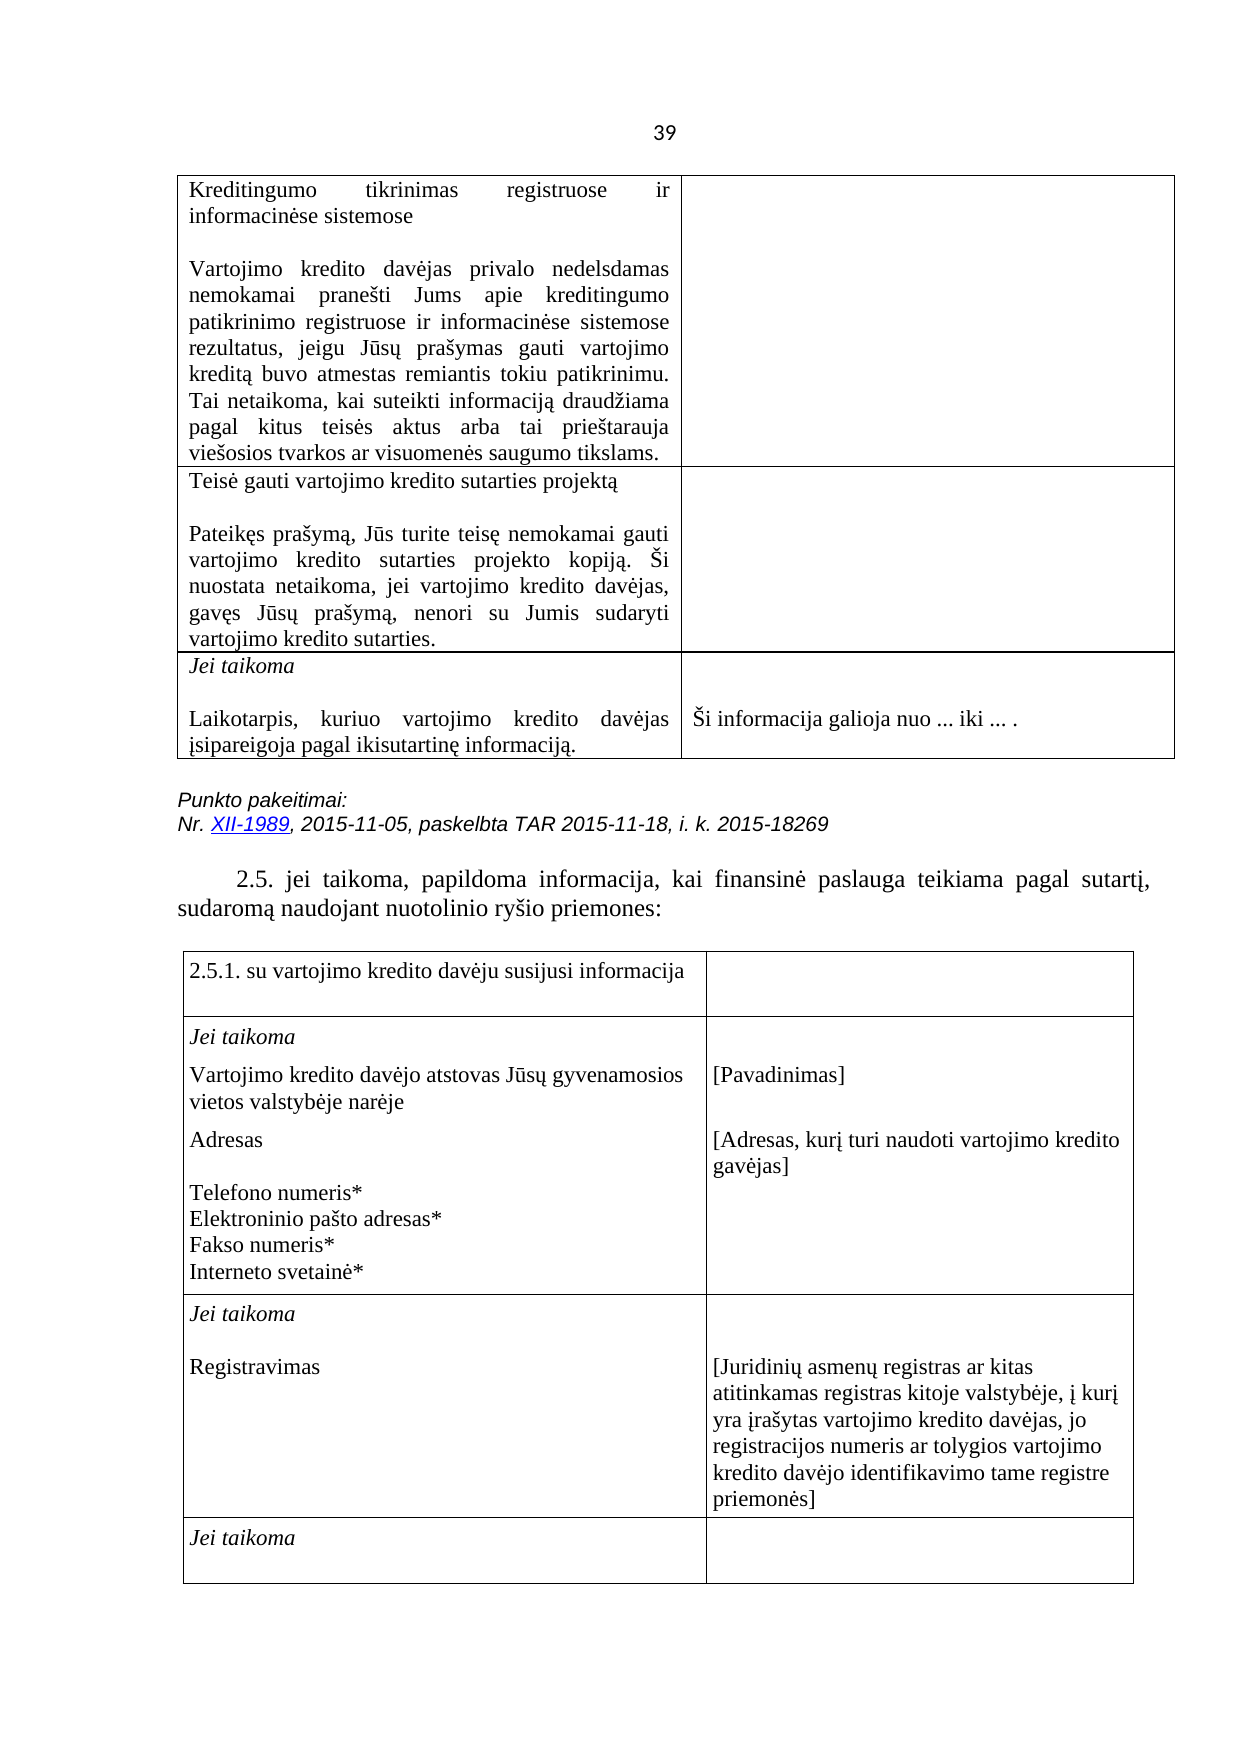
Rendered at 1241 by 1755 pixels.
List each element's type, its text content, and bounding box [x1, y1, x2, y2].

table_cell Adresas Telefono numeris* Elektroninio pašto adresas* Fakso numeris* Interneto svetainė* [184, 1120, 706, 1293]
table_cell Jei taikoma [184, 1518, 706, 1583]
table_cell [Pavadinimas] [707, 1055, 1133, 1120]
table_header [707, 952, 1133, 1016]
table_cell [707, 1017, 1133, 1055]
table_cell [682, 467, 1174, 651]
table_cell Kreditingumo tikrinimas registruose ir informacinėse sistemose Vartojimo kredito davėjas privalo nedelsdamas nemokamai pranešti Jums apie kreditingumo patikrinimo registruose ir informacinėse sistemose rezultatus, jeigu Jūsų prašymas gauti vartojimo kreditą buvo atmestas remiantis tokiu patikrinimu. Tai netaikoma, kai suteikti informaciją draudžiama pagal kitus teisės aktus arba tai prieštarauja viešosios tvarkos ar visuomenės saugumo tikslams. [178, 176, 681, 466]
table_cell Teisė gauti vartojimo kredito sutarties projektą Pateikęs prašymą, Jūs turite teisę nemokamai gauti vartojimo kredito sutarties projekto kopiją. Ši nuostata netaikoma, jei vartojimo kredito davėjas, gavęs Jūsų prašymą, nenori su Jumis sudaryti vartojimo kredito sutarties. [178, 467, 681, 651]
text Nr. XII-1989, 2015-11-05, paskelbta TAR 2015-11-18, i. k. 2015-18269 [177, 812, 1152, 836]
table_cell Ši informacija galioja nuo ... iki ... . [682, 653, 1174, 758]
text 2.5. jei taikoma, papildoma informacija, kai finansinė paslauga teikiama pagal sutartį, sudaromą naudojant nuotolinio ryšio priemones: [177, 864, 1152, 922]
table_cell [Juridinių asmenų registras ar kitas atitinkamas registras kitoje valstybėje, į kurį yra įrašytas vartojimo kredito davėjas, jo registracijos numeris ar tolygios vartojimo kredito davėjo identifikavimo tame registre priemonės] [707, 1295, 1133, 1517]
table_cell [682, 176, 1174, 466]
table_cell [707, 1518, 1133, 1583]
table_cell Jei taikoma [184, 1017, 706, 1055]
table_cell Jei taikoma Laikotarpis, kuriuo vartojimo kredito davėjas įsipareigoja pagal ikisutartinę informaciją. [178, 653, 681, 758]
table_cell Vartojimo kredito davėjo atstovas Jūsų gyvenamosios vietos valstybėje narėje [184, 1055, 706, 1120]
table_cell [Adresas, kurį turi naudoti vartojimo kredito gavėjas] [707, 1120, 1133, 1293]
table_header 2.5.1. su vartojimo kredito davėju susijusi informacija [184, 952, 706, 1016]
text Punkto pakeitimai: [177, 788, 1152, 812]
table_cell Jei taikoma Registravimas [184, 1295, 706, 1517]
